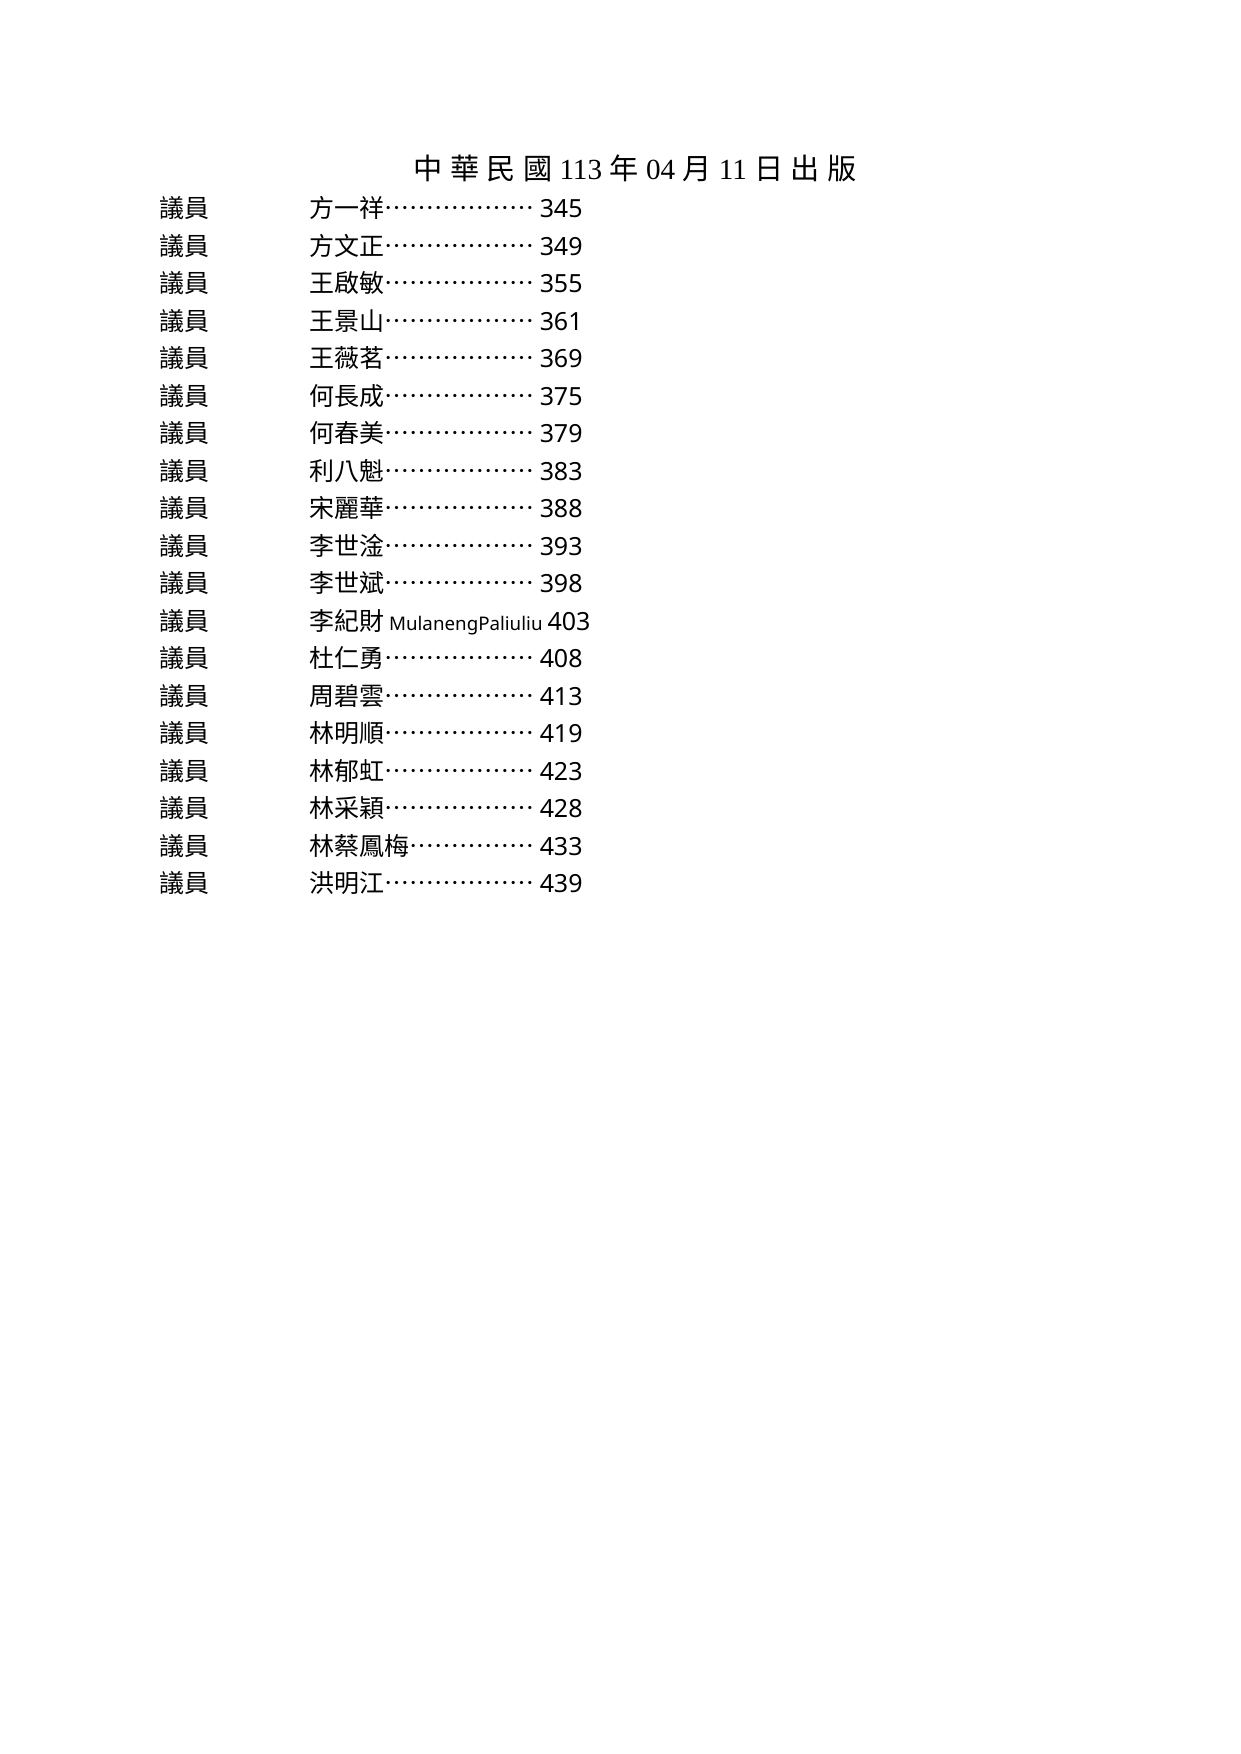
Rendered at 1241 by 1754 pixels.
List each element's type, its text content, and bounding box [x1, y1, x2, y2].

table_cell 議員 王薇茗……………… 369 [148, 338, 635, 376]
table_cell 議員 林明順……………… 419 [148, 713, 635, 751]
table_cell [148, 924, 635, 947]
table_header 議員 方一祥……………… 345 [148, 188, 635, 226]
table_cell [635, 263, 1123, 301]
table_cell [635, 376, 1123, 413]
table_cell [635, 947, 1123, 970]
table_cell [635, 638, 1123, 676]
table_cell [148, 1039, 635, 1062]
table_cell [148, 901, 635, 924]
table_cell 議員 宋麗華……………… 388 [148, 488, 635, 526]
table_cell [635, 1016, 1123, 1039]
table_cell 議員 林蔡鳳梅…………… 433 [148, 826, 635, 863]
table_cell [148, 993, 635, 1016]
table_cell [635, 1039, 1123, 1062]
table_cell [635, 901, 1123, 924]
table_cell 議員 方文正……………… 349 [148, 226, 635, 263]
table_cell 議員 何春美……………… 379 [148, 413, 635, 451]
table_cell 議員 李世淦……………… 393 [148, 526, 635, 563]
table_cell 議員 林郁虹……………… 423 [148, 751, 635, 788]
table_cell [635, 676, 1123, 713]
table_cell [148, 1086, 635, 1109]
table_cell 議員 林采穎……………… 428 [148, 788, 635, 826]
table_cell 議員 周碧雲……………… 413 [148, 676, 635, 713]
table_cell [148, 1109, 635, 1132]
table_cell [635, 451, 1123, 488]
table_cell 議員 李世斌……………… 398 [148, 563, 635, 601]
table_cell [635, 1063, 1123, 1086]
table_cell [635, 601, 1123, 638]
table_cell [148, 970, 635, 993]
table_cell [148, 947, 635, 970]
table_cell [635, 924, 1123, 947]
table_cell [635, 526, 1123, 563]
table_cell [148, 1132, 635, 1155]
table_cell [635, 413, 1123, 451]
table_cell [635, 563, 1123, 601]
table_cell [635, 301, 1123, 338]
table_cell [635, 488, 1123, 526]
table_header [635, 188, 1123, 226]
table_cell [635, 751, 1123, 788]
table_cell 議員 王啟敏……………… 355 [148, 263, 635, 301]
table_cell [635, 788, 1123, 826]
table_cell 議員 何長成……………… 375 [148, 376, 635, 413]
table_cell [635, 338, 1123, 376]
table_cell [148, 1016, 635, 1039]
table_cell 議員 李紀財MulanengPaliuliu 403 [148, 601, 635, 638]
table_cell [148, 1063, 635, 1086]
table_cell [635, 1109, 1123, 1132]
table_cell [635, 863, 1123, 901]
table_cell [635, 1086, 1123, 1109]
text 中 華 民 國 113 年 04 月 11 日 出 版 [148, 146, 1122, 188]
table_cell [635, 1132, 1123, 1155]
table_cell 議員 王景山……………… 361 [148, 301, 635, 338]
table_cell 議員 洪明江……………… 439 [148, 863, 635, 901]
table_cell [635, 993, 1123, 1016]
table_cell [635, 713, 1123, 751]
table_cell 議員 利八魁……………… 383 [148, 451, 635, 488]
table_cell 議員 杜仁勇……………… 408 [148, 638, 635, 676]
table_cell [635, 226, 1123, 263]
table_cell [635, 970, 1123, 993]
table_cell [635, 826, 1123, 863]
